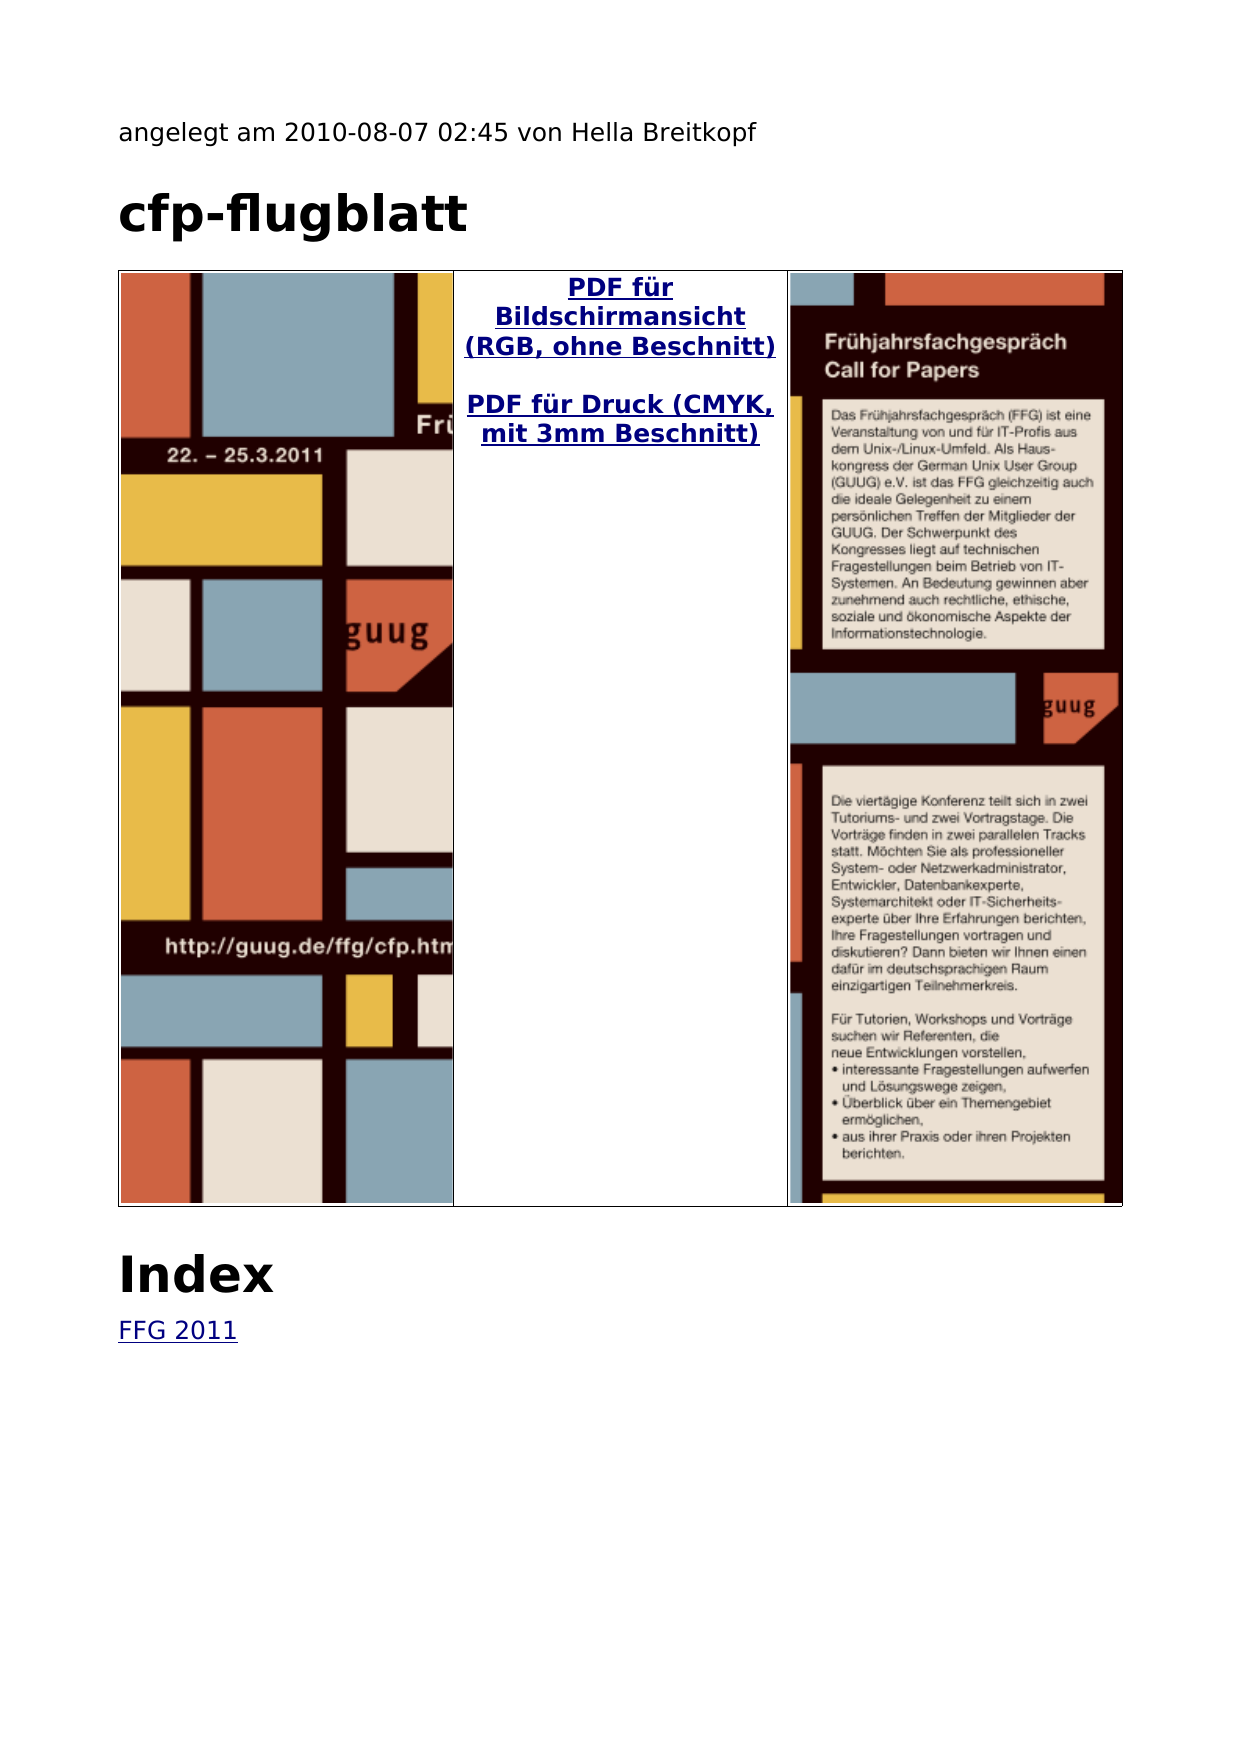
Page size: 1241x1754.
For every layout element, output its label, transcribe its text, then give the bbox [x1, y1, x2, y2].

table_header [119, 271, 453, 1206]
picture [790, 273, 1123, 1203]
text FFG 2011 [118, 1317, 1122, 1346]
table_header PDF für Bildschirmansicht (RGB, ohne Beschnitt) PDF für Druck (CMYK, mit 3mm Beschnitt) [454, 271, 787, 1206]
picture [121, 273, 453, 1203]
text angelegt am 2010-08-07 02:45 von Hella Breitkopf [118, 118, 1122, 147]
table_header [788, 271, 1122, 1206]
subtitle cfp-flugblatt [118, 185, 1122, 243]
subtitle Index [118, 1246, 1122, 1304]
